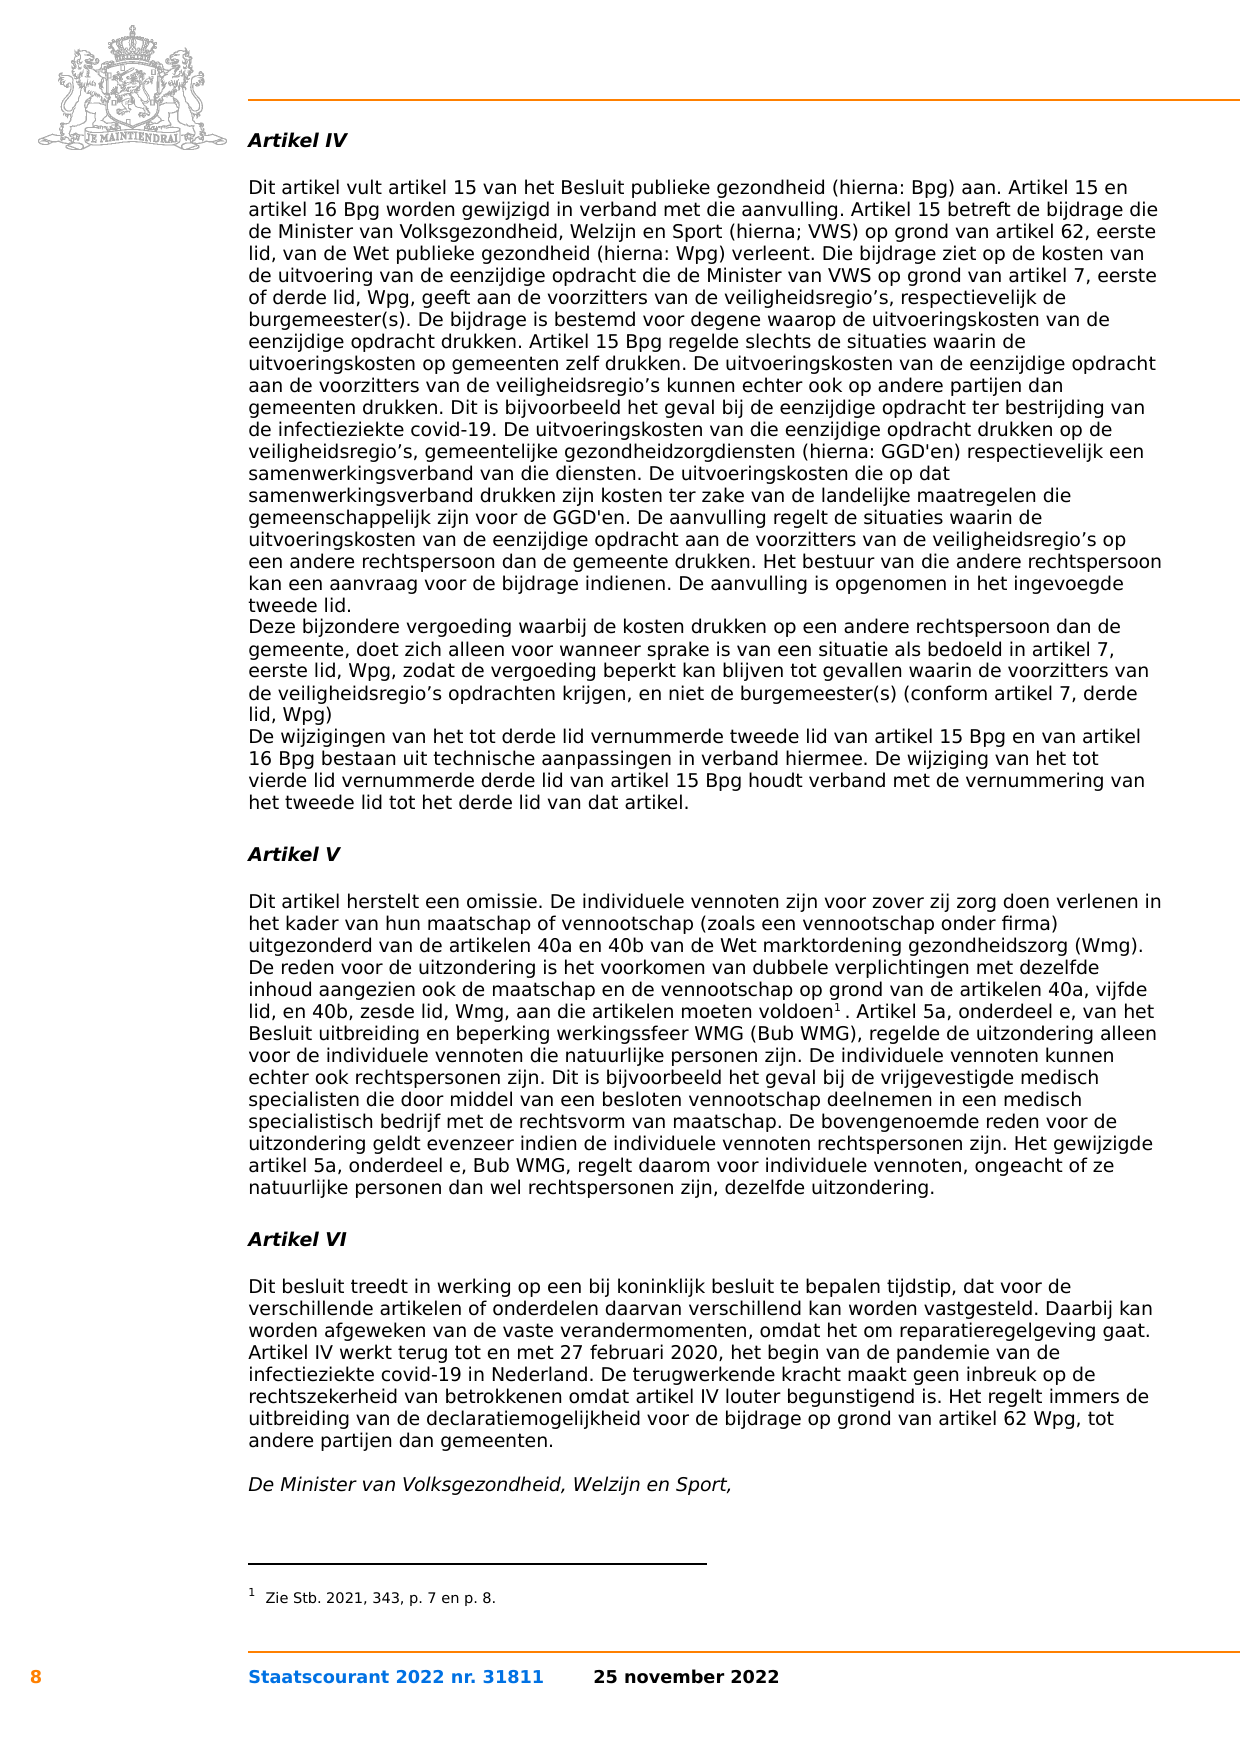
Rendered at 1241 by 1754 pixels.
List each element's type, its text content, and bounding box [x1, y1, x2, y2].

text Artikel IV werkt terug tot en met 27 februari 2020, het begin van de pandemie van de infectieziekte covid-19 in Nederland. De terugwerkende kracht maakt geen inbreuk op de rechtszekerheid van betrokkenen omdat artikel IV louter begunstigend is. Het regelt immers de uitbreiding van de declaratiemogelijkheid voor de bijdrage op grond van artikel 62 Wpg, tot andere partijen dan gemeenten. [248, 1342, 1163, 1452]
text De wijzigingen van het tot derde lid vernummerde tweede lid van artikel 15 Bpg en van artikel 16 Bpg bestaan uit technische aanpassingen in verband hiermee. De wijziging van het tot vierde lid vernummerde derde lid van artikel 15 Bpg houdt verband met de vernummering van het tweede lid tot het derde lid van dat artikel. [248, 726, 1163, 814]
text Deze bijzondere vergoeding waarbij de kosten drukken op een andere rechtspersoon dan de gemeente, doet zich alleen voor wanneer sprake is van een situatie als bedoeld in artikel 7, eerste lid, Wpg, zodat de vergoeding beperkt kan blijven tot gevallen waarin de voorzitters van de veiligheidsregio’s opdrachten krijgen, en niet de burgemeester(s) (conform artikel 7, derde lid, Wpg) [248, 616, 1163, 726]
text Dit artikel vult artikel 15 van het Besluit publieke gezondheid (hierna: Bpg) aan. Artikel 15 en artikel 16 Bpg worden gewijzigd in verband met die aanvulling. Artikel 15 betreft de bijdrage die de Minister van Volksgezondheid, Welzijn en Sport (hierna; VWS) op grond van artikel 62, eerste lid, van de Wet publieke gezondheid (hierna: Wpg) verleent. Die bijdrage ziet op de kosten van de uitvoering van de eenzijdige opdracht die de Minister van VWS op grond van artikel 7, eerste of derde lid, Wpg, geeft aan de voorzitters van de veiligheidsregio’s, respectievelijk de burgemeester(s). De bijdrage is bestemd voor degene waarop de uitvoeringskosten van de eenzijdige opdracht drukken. Artikel 15 Bpg regelde slechts de situaties waarin de uitvoeringskosten op gemeenten zelf drukken. De uitvoeringskosten van de eenzijdige opdracht aan de voorzitters van de veiligheidsregio’s kunnen echter ook op andere partijen dan gemeenten drukken. Dit is bijvoorbeeld het geval bij de eenzijdige opdracht ter bestrijding van de infectieziekte covid-19. De uitvoeringskosten van die eenzijdige opdracht drukken op de veiligheidsregio’s, gemeentelijke gezondheidzorgdiensten (hierna: GGDꞌen) respectievelijk een samenwerkingsverband van die diensten. De uitvoeringskosten die op dat samenwerkingsverband drukken zijn kosten ter zake van de landelijke maatregelen die gemeenschappelijk zijn voor de GGDꞌen. De aanvulling regelt de situaties waarin de uitvoeringskosten van de eenzijdige opdracht aan de voorzitters van de veiligheidsregio’s op een andere rechtspersoon dan de gemeente drukken. Het bestuur van die andere rechtspersoon kan een aanvraag voor de bijdrage indienen. De aanvulling is opgenomen in het ingevoegde tweede lid. [248, 177, 1163, 616]
text De Minister van Volksgezondheid, Welzijn en Sport, [248, 1474, 1163, 1496]
subtitle Artikel V [248, 844, 1163, 866]
subtitle Artikel IV [248, 130, 1163, 152]
text Dit artikel herstelt een omissie. De individuele vennoten zijn voor zover zij zorg doen verlenen in het kader van hun maatschap of vennootschap (zoals een vennootschap onder firma) uitgezonderd van de artikelen 40a en 40b van de Wet marktordening gezondheidszorg (Wmg). De reden voor de uitzondering is het voorkomen van dubbele verplichtingen met dezelfde inhoud aangezien ook de maatschap en de vennootschap op grond van de artikelen 40a, vijfde lid, en 40b, zesde lid, Wmg, aan die artikelen moeten voldoen. Artikel 5a, onderdeel e, van het Besluit uitbreiding en beperking werkingssfeer WMG (Bub WMG), regelde de uitzondering alleen voor de individuele vennoten die natuurlijke personen zijn. De individuele vennoten kunnen echter ook rechtspersonen zijn. Dit is bijvoorbeeld het geval bij de vrijgevestigde medisch specialisten die door middel van een besloten vennootschap deelnemen in een medisch specialistisch bedrijf met de rechtsvorm van maatschap. De bovengenoemde reden voor de uitzondering geldt evenzeer indien de individuele vennoten rechtspersonen zijn. Het gewijzigde artikel 5a, onderdeel e, Bub WMG, regelt daarom voor individuele vennoten, ongeacht of ze natuurlijke personen dan wel rechtspersonen zijn, dezelfde uitzondering. [248, 891, 1163, 1199]
text Zie Stb. 2021, 343, p. 7 en p. 8. [248, 1586, 1163, 1608]
picture [38, 25, 227, 150]
text Dit besluit treedt in werking op een bij koninklijk besluit te bepalen tijdstip, dat voor de verschillende artikelen of onderdelen daarvan verschillend kan worden vastgesteld. Daarbij kan worden afgeweken van de vaste verandermomenten, omdat het om reparatieregelgeving gaat. [248, 1276, 1163, 1342]
subtitle Artikel VI [248, 1229, 1163, 1251]
